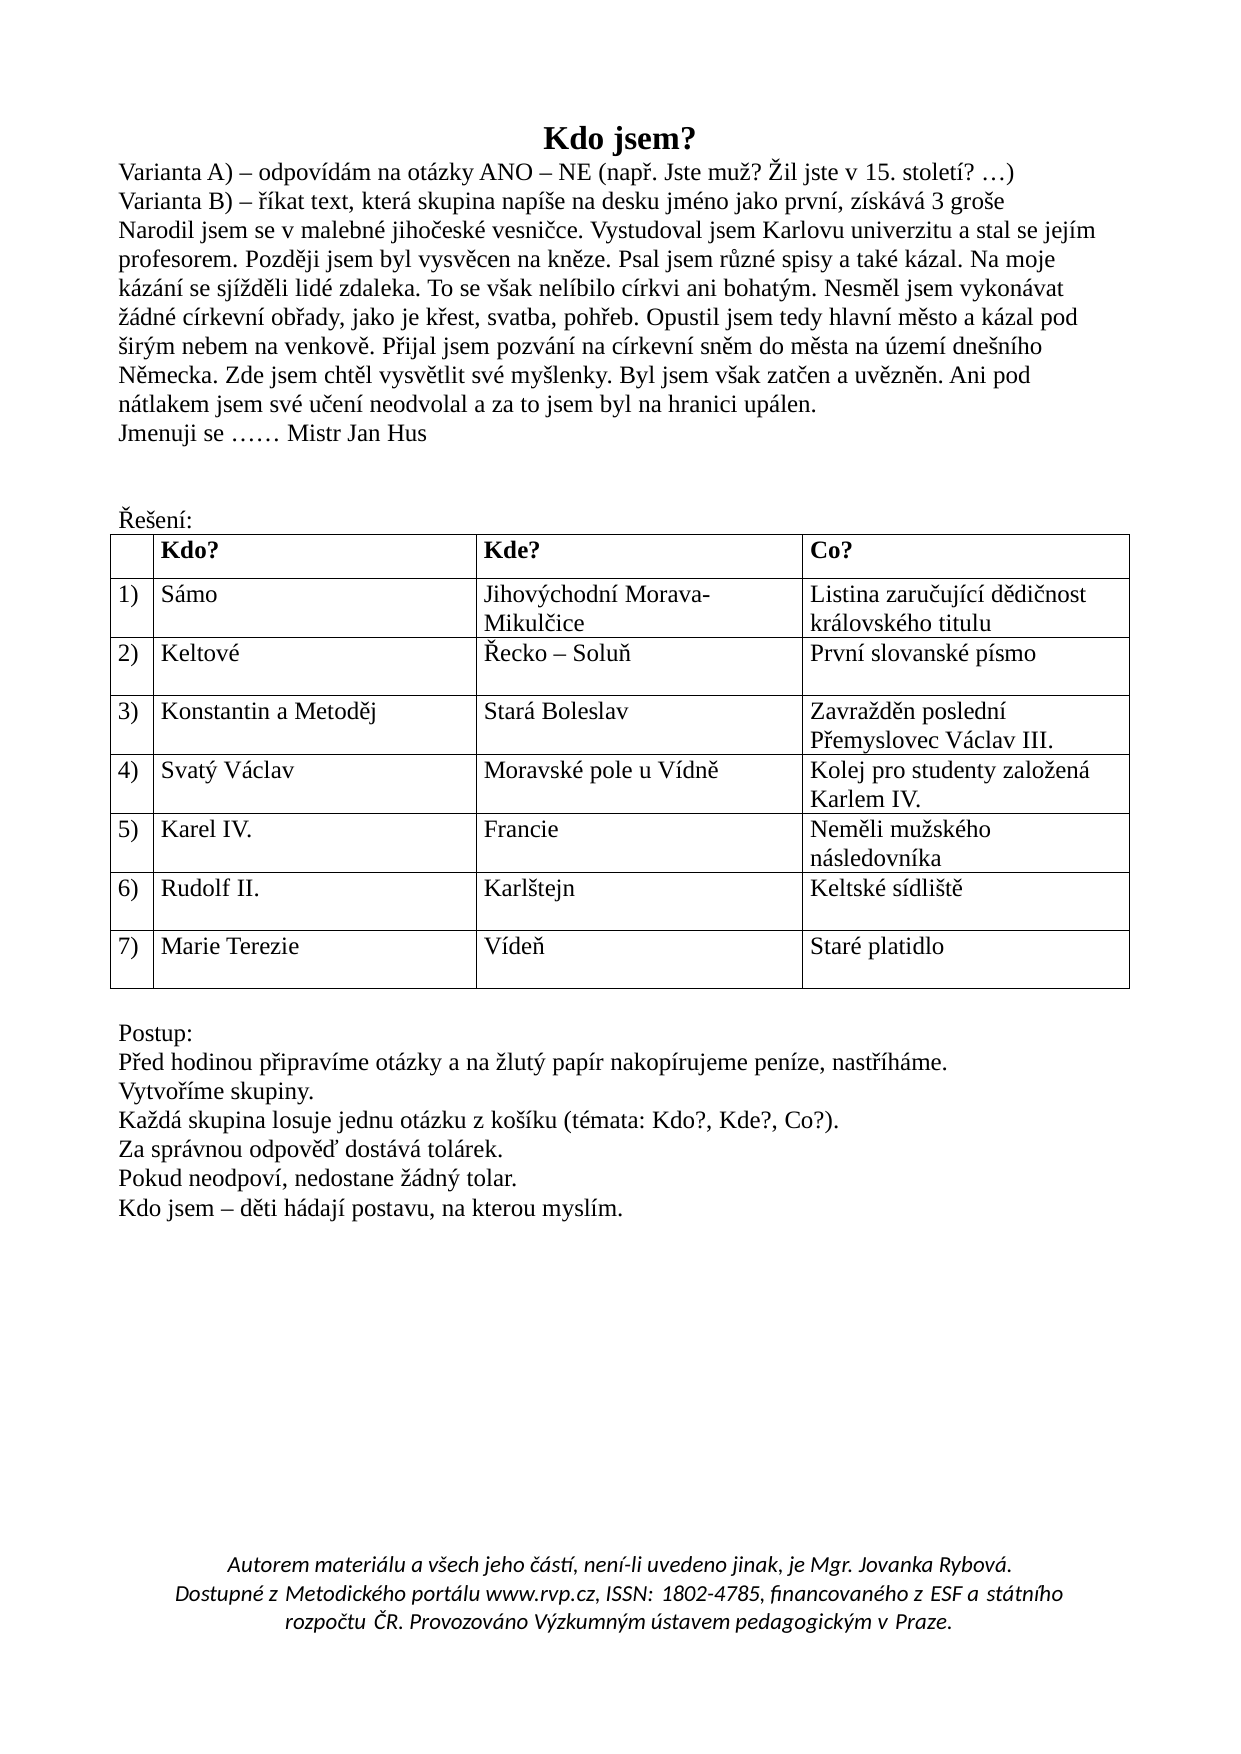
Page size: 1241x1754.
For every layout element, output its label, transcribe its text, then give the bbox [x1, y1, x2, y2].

table_cell Zavražděn poslední Přemyslovec Václav III. [803, 696, 1129, 754]
table_cell 2) [111, 638, 153, 695]
text Řešení: [118, 505, 1122, 534]
text Vytvoříme skupiny. [118, 1076, 1122, 1105]
text Před hodinou připravíme otázky a na žlutý papír nakopírujeme peníze, nastříháme. [118, 1047, 1122, 1076]
table_cell Marie Terezie [154, 931, 476, 988]
text Jmenuji se …… Mistr Jan Hus [118, 418, 1122, 447]
table_cell Řecko – Soluň [477, 638, 802, 695]
table_cell Konstantin a Metoděj [154, 696, 476, 754]
table_cell 3) [111, 696, 153, 754]
table_cell Neměli mužského následovníka [803, 814, 1129, 872]
text Za správnou odpověď dostává tolárek. [118, 1134, 1122, 1163]
table_header Kde? [477, 535, 802, 578]
text Kdo jsem? [118, 118, 1122, 157]
table_cell Svatý Václav [154, 755, 476, 813]
table_cell Moravské pole u Vídně [477, 755, 802, 813]
table_cell Rudolf II. [154, 873, 476, 930]
table_cell Stará Boleslav [477, 696, 802, 754]
table_cell Kolej pro studenty založená Karlem IV. [803, 755, 1129, 813]
table_cell 4) [111, 755, 153, 813]
text Narodil jsem se v malebné jihočeské vesničce. Vystudoval jsem Karlovu univerzitu a stal se jejím profesorem. Později jsem byl vysvěcen na kněze. Psal jsem různé spisy a také kázal. Na moje kázání se sjížděli lidé zdaleka. To se však nelíbilo církvi ani bohatým. Nesměl jsem vykonávat žádné církevní obřady, jako je křest, svatba, pohřeb. Opustil jsem tedy hlavní město a kázal pod širým nebem na venkově. Přijal jsem pozvání na církevní sněm do města na území dnešního Německa. Zde jsem chtěl vysvětlit své myšlenky. Byl jsem však zatčen a uvězněn. Ani pod nátlakem jsem své učení neodvolal a za to jsem byl na hranici upálen. [118, 215, 1122, 418]
table_cell Sámo [154, 579, 476, 637]
table_cell 6) [111, 873, 153, 930]
text Varianta B) – říkat text, která skupina napíše na desku jméno jako první, získává 3 groše [118, 186, 1122, 215]
table_header Kdo? [154, 535, 476, 578]
table_header [111, 535, 153, 578]
table_cell První slovanské písmo [803, 638, 1129, 695]
table_cell Karel IV. [154, 814, 476, 872]
text Varianta A) – odpovídám na otázky ANO – NE (např. Jste muž? Žil jste v 15. století? …) [118, 157, 1122, 186]
table_cell Listina zaručující dědičnost královského titulu [803, 579, 1129, 637]
text Kdo jsem – děti hádají postavu, na kterou myslím. [118, 1192, 1122, 1221]
text Postup: [118, 1018, 1122, 1047]
table_cell Keltské sídliště [803, 873, 1129, 930]
table_cell Vídeň [477, 931, 802, 988]
table_cell Jihovýchodní Morava-Mikulčice [477, 579, 802, 637]
table_cell 7) [111, 931, 153, 988]
table_cell 5) [111, 814, 153, 872]
text Pokud neodpoví, nedostane žádný tolar. [118, 1163, 1122, 1192]
table_cell Staré platidlo [803, 931, 1129, 988]
table_cell 1) [111, 579, 153, 637]
table_cell Keltové [154, 638, 476, 695]
table_cell Francie [477, 814, 802, 872]
text Každá skupina losuje jednu otázku z košíku (témata: Kdo?, Kde?, Co?). [118, 1105, 1122, 1134]
table_cell Karlštejn [477, 873, 802, 930]
table_header Co? [803, 535, 1129, 578]
